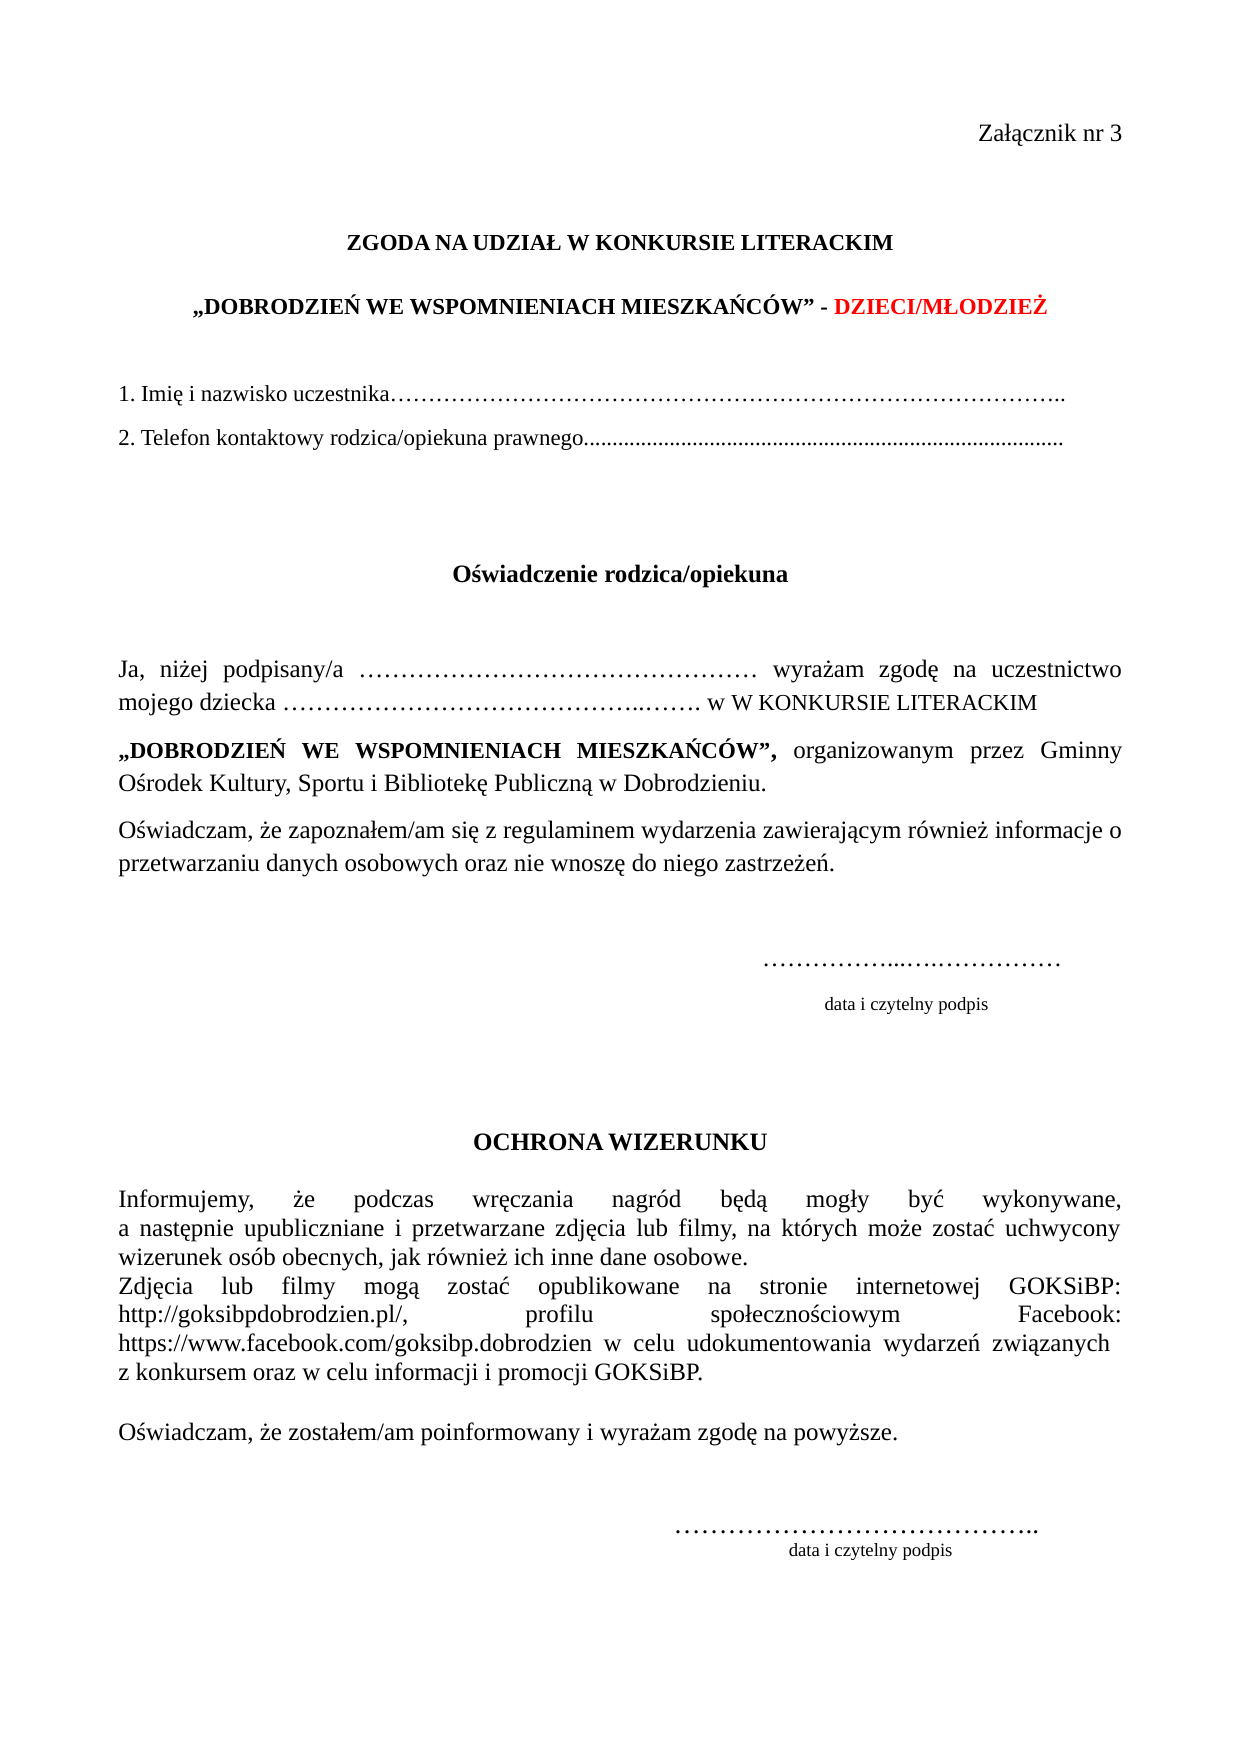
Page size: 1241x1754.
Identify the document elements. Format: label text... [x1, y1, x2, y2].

text Oświadczam, że zostałem/am poinformowany i wyrażam zgodę na powyższe. [118, 1417, 1122, 1446]
text 2. Telefon kontaktowy rodzica/opiekuna prawnego.................................................................................... [118, 424, 1122, 451]
text „DOBRODZIEŃ WE WSPOMNIENIACH MIESZKAŃCÓW”, organizowanym przez Gminny Ośrodek Kultury, Sportu i Bibliotekę Publiczną w Dobrodzieniu. [118, 735, 1122, 796]
text Informujemy, że podczas wręczania nagród będą mogły być wykonywane, a następnie upubliczniane i przetwarzane zdjęcia lub filmy, na których może zostać uchwycony wizerunek osób obecnych, jak również ich inne dane osobowe. [118, 1184, 1122, 1271]
text Oświadczenie rodzica/opiekuna [118, 559, 1122, 588]
text Załącznik nr 3 [118, 118, 1122, 147]
text Oświadczam, że zapoznałem/am się z regulaminem wydarzenia zawierającym również informacje o przetwarzaniu danych osobowych oraz nie wnoszę do niego zastrzeżeń. [118, 815, 1122, 877]
text ……………...….…………… [118, 943, 1122, 972]
text data i czytelny podpis [118, 987, 1122, 1016]
text OCHRONA WIZERUNKU [118, 1127, 1122, 1156]
text Zdjęcia lub filmy mogą zostać opublikowane na stronie internetowej GOKSiBP: http://goksibpdobrodzien.pl/, profilu społecznościowym Facebook: https://www.facebook.com/goksibp.dobrodzien w celu udokumentowania wydarzeń związanych z konkursem oraz w celu informacji i promocji GOKSiBP. [118, 1271, 1122, 1386]
subtitle ZGODA NA UDZIAŁ W KONKURSIE LITERACKIM [118, 229, 1122, 256]
text data i czytelny podpis [118, 1539, 1122, 1561]
subtitle „DOBRODZIEŃ WE WSPOMNIENIACH MIESZKAŃCÓW” - DZIECI/MŁODZIEŻ [118, 293, 1122, 319]
text ………………………………….. [118, 1508, 1122, 1539]
text 1. Imię i nazwisko uczestnika…………………………………………………………………………….. [118, 380, 1122, 406]
text Ja, niżej podpisany/a ………………………………………… wyrażam zgodę na uczestnictwo mojego dziecka ……………………………………..……. w W KONKURSIE LITERACKIM [118, 654, 1122, 716]
